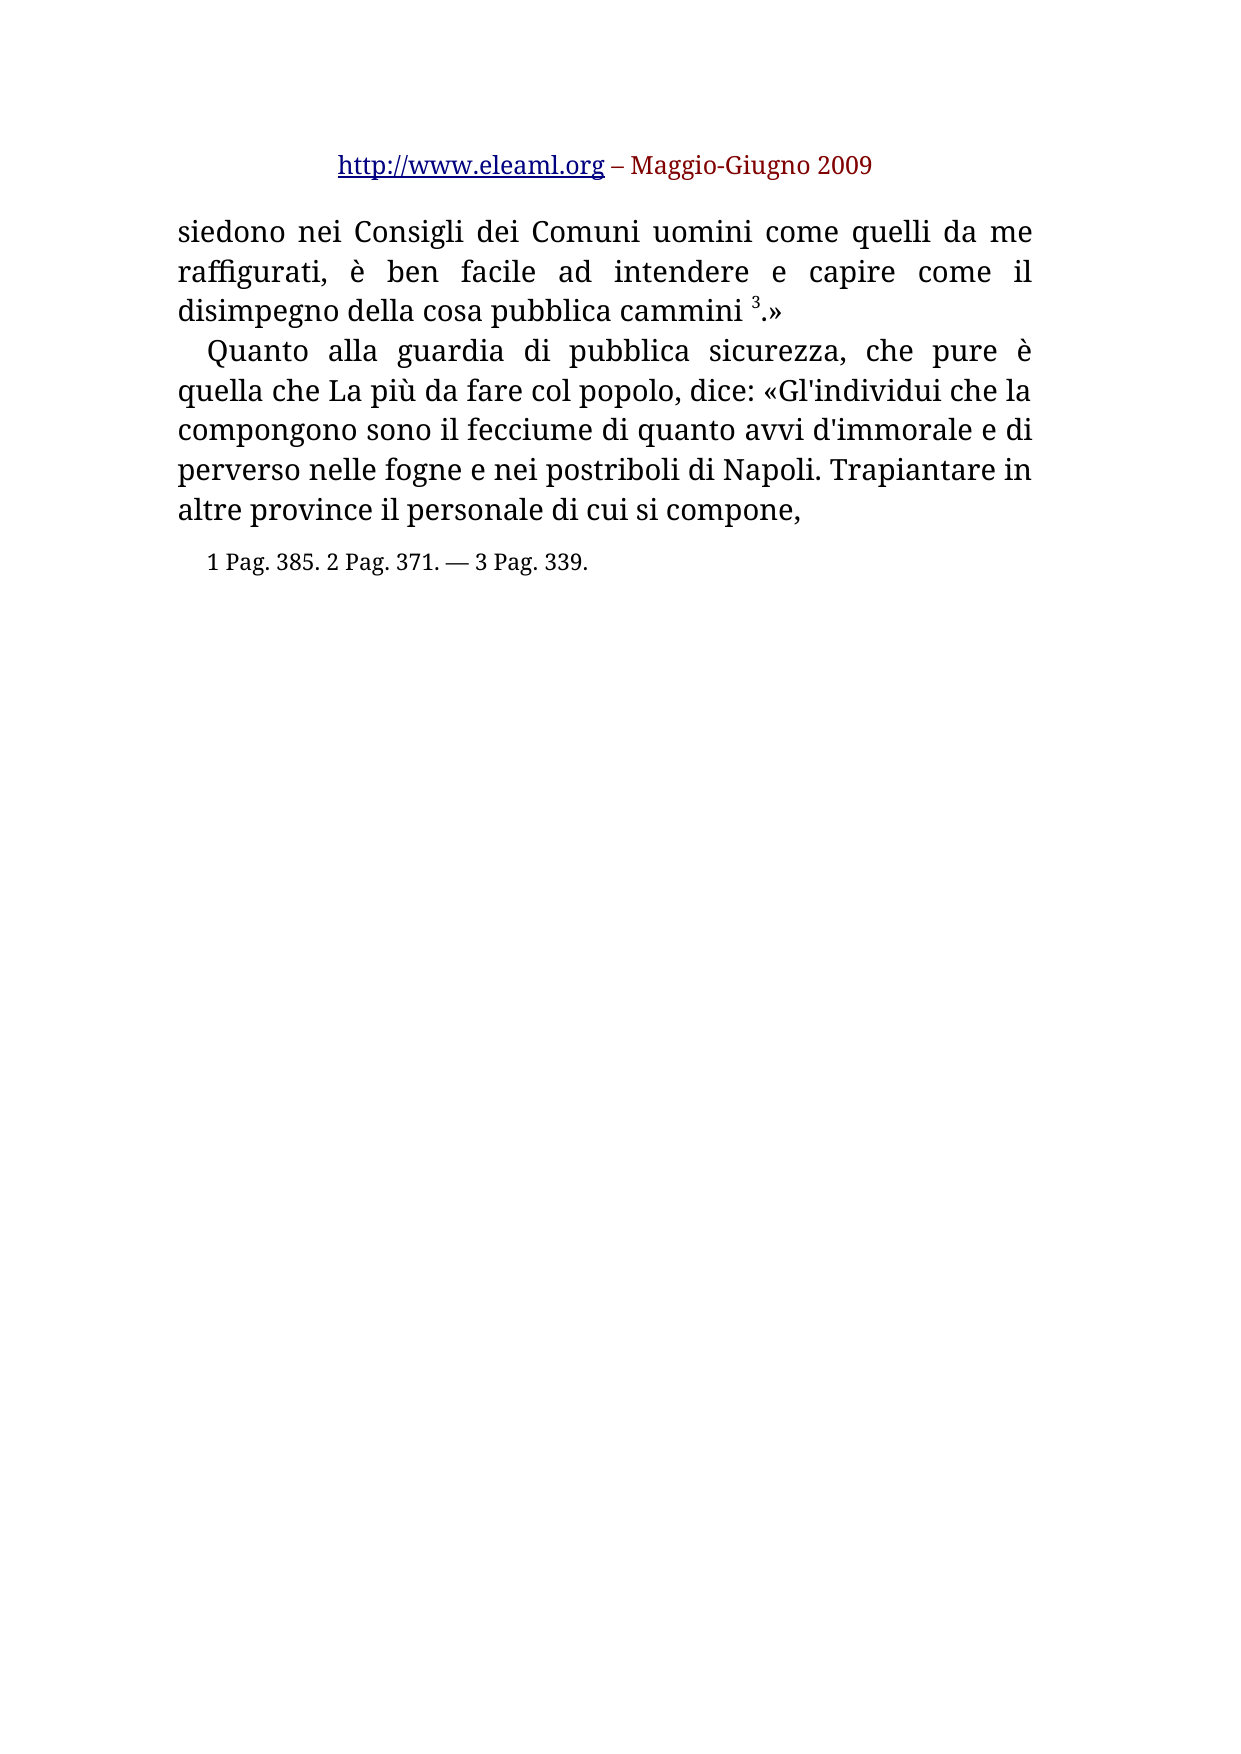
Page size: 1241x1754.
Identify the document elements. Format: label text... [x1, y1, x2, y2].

text siedono nei Consigli dei Comuni uomini come quelli da me raffigurati, è ben facile ad intendere e capire come il disimpegno della cosa pubblica cammini 3.» [177, 211, 1033, 330]
text Quanto alla guardia di pubblica sicurezza, che pure è quella che La più da fare col popolo, dice: «Gl'individui che la compongono sono il fecciume di quanto avvi d'immorale e di perverso nelle fogne e nei postriboli di Napoli. Trapiantare in altre province il personale di cui si compone, [177, 330, 1033, 529]
text 1 Pag. 385. 2 Pag. 371. — 3 Pag. 339. [177, 546, 1033, 577]
